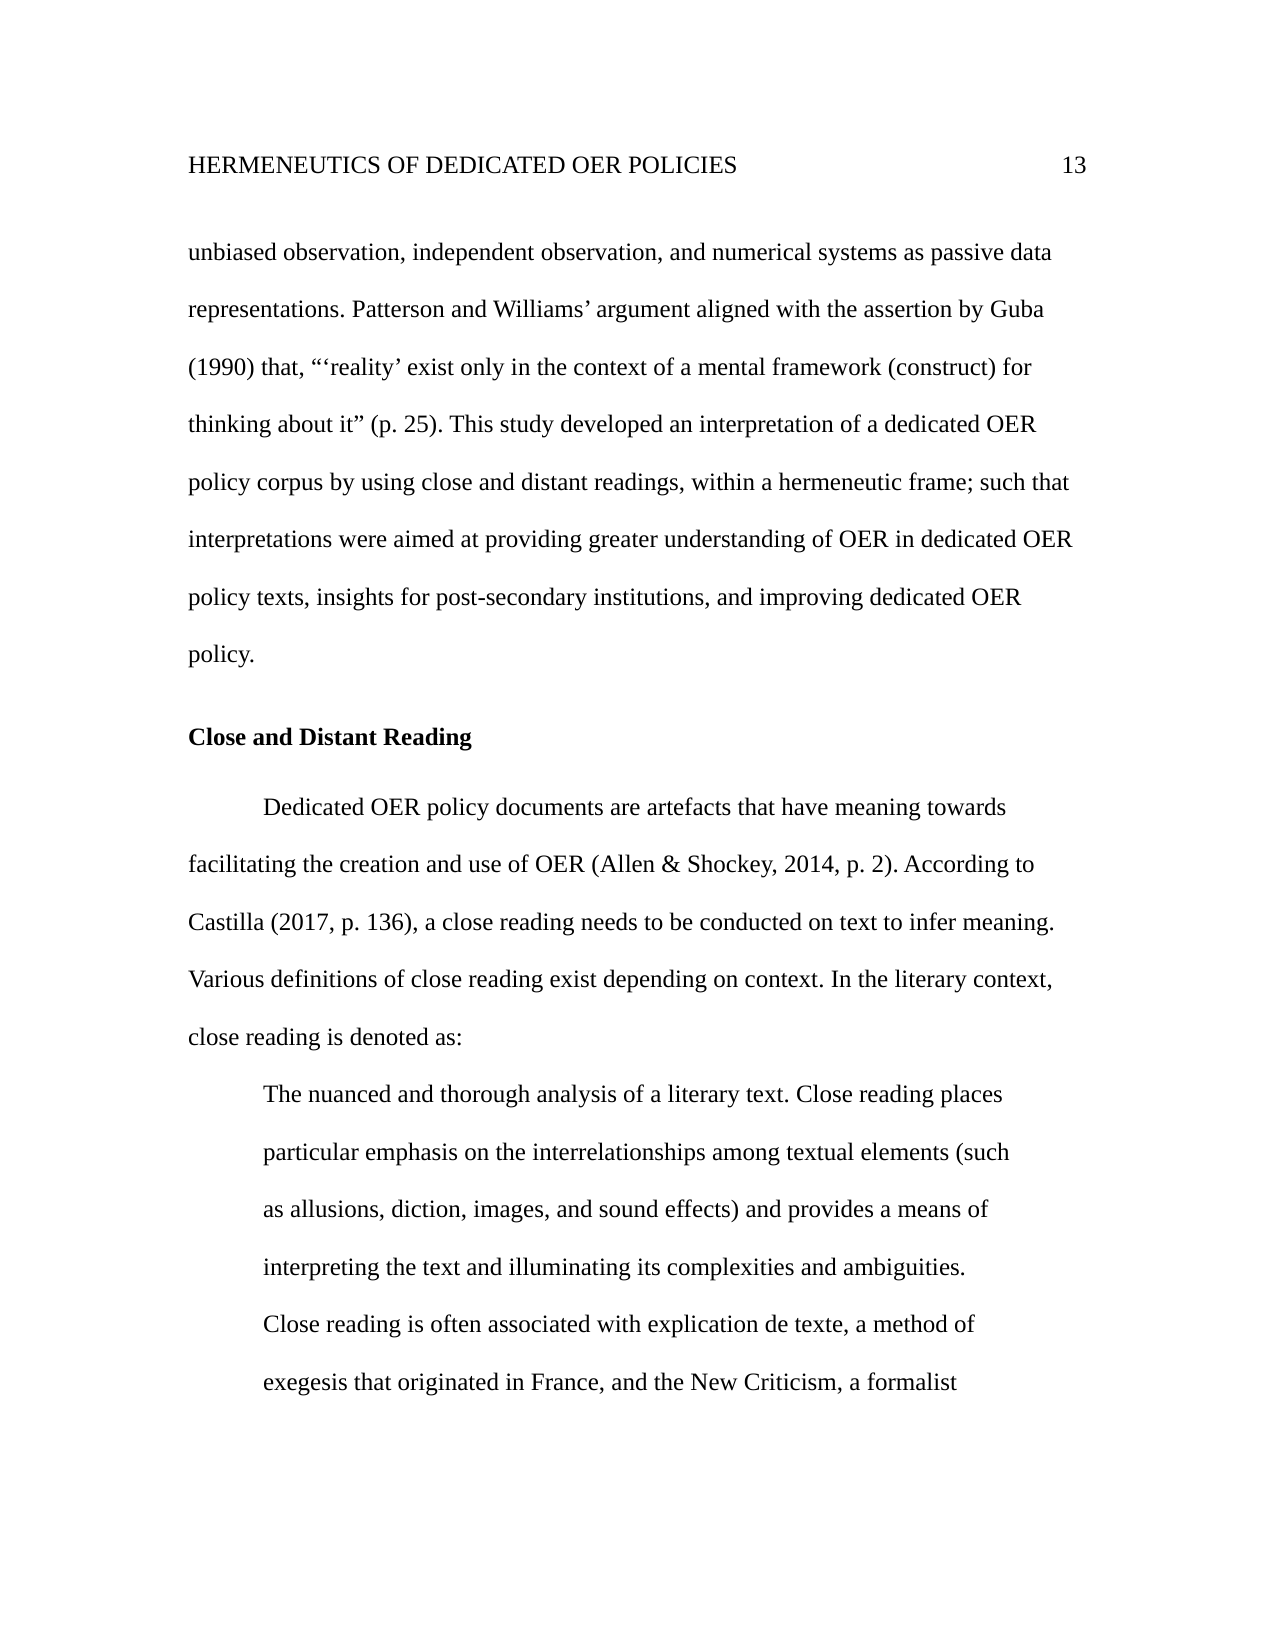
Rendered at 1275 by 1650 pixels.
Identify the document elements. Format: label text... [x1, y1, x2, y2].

text unbiased observation, independent observation, and numerical systems as passive data representations. Patterson and Williams’ argument aligned with the assertion by Guba (1990) that, “‘reality’ exist only in the context of a mental framework (construct) for thinking about it” (p. 25). This study developed an interpretation of a dedicated OER policy corpus by using close and distant readings, within a hermeneutic frame; such that interpretations were aimed at providing greater understanding of OER in dedicated OER policy texts, insights for post-secondary institutions, and improving dedicated OER policy. [188, 237, 1087, 668]
subtitle Close and Distant Reading [188, 722, 1087, 751]
text The nuanced and thorough analysis of a literary text. Close reading places particular emphasis on the interrelationships among textual elements (such as allusions, diction, images, and sound effects) and provides a means of interpreting the text and illuminating its complexities and ambiguities. Close reading is often associated with explication de texte, a method of exegesis that originated in France, and the New Criticism, a formalist [263, 1079, 1012, 1396]
text Dedicated OER policy documents are artefacts that have meaning towards facilitating the creation and use of OER (Allen & Shockey, 2014, p. 2). According to Castilla (2017, p. 136), a close reading needs to be conducted on text to infer meaning. Various definitions of close reading exist depending on context. In the literary context, close reading is denoted as: [188, 792, 1087, 1051]
